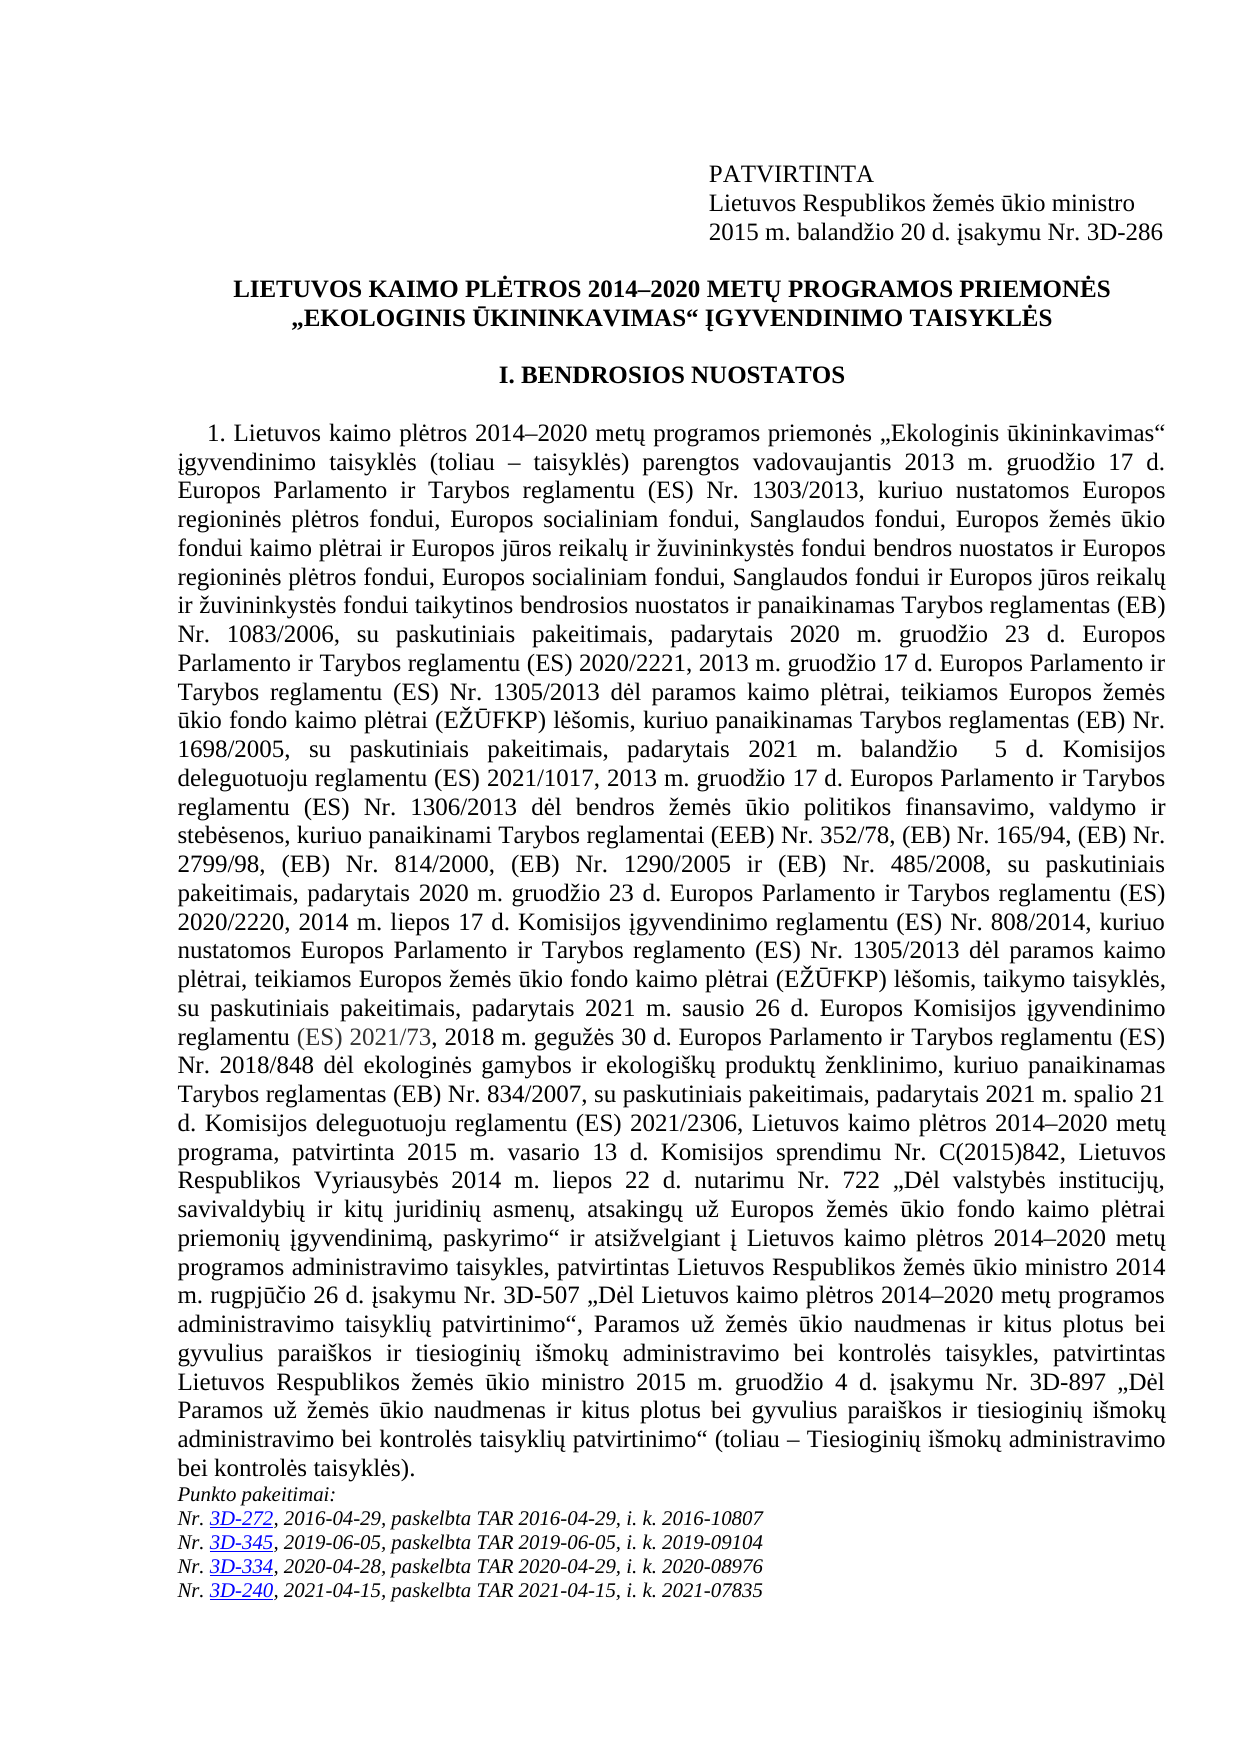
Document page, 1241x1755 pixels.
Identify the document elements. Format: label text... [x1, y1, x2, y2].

text Nr. 3D-334, 2020-04-28, paskelbta TAR 2020-04-29, i. k. 2020-08976 [177, 1554, 1167, 1578]
text Lietuvos Respublikos žemės ūkio ministro [709, 188, 1167, 217]
text I. BENDROSIOS NUOSTATOS [177, 361, 1167, 389]
text Nr. 3D-345, 2019-06-05, paskelbta TAR 2019-06-05, i. k. 2019-09104 [177, 1530, 1167, 1554]
text LIETUVOS Kaimo plėtros 2014–2020 mETŲ PROGRAMOS priemonĖS „EKOLOGINIS ŪKININKAVIMAS“ ĮGYVENDINIMO taisyklės [177, 274, 1167, 332]
text PATVIRTINTA [709, 159, 1167, 188]
text 1. Lietuvos kaimo plėtros 2014–2020 metų programos priemonės „Ekologinis ūkininkavimas“ įgyvendinimo taisyklės (toliau – taisyklės) parengtos vadovaujantis 2013 m. gruodžio 17 d. Europos Parlamento ir Tarybos reglamentu (ES) Nr. 1303/2013, kuriuo nustatomos Europos regioninės plėtros fondui, Europos socialiniam fondui, Sanglaudos fondui, Europos žemės ūkio fondui kaimo plėtrai ir Europos jūros reikalų ir žuvininkystės fondui bendros nuostatos ir Europos regioninės plėtros fondui, Europos socialiniam fondui, Sanglaudos fondui ir Europos jūros reikalų ir žuvininkystės fondui taikytinos bendrosios nuostatos ir panaikinamas Tarybos reglamentas (EB) Nr. 1083/2006, su paskutiniais pakeitimais, padarytais 2020 m. gruodžio 23 d. Europos Parlamento ir Tarybos reglamentu (ES) 2020/2221, 2013 m. gruodžio 17 d. Europos Parlamento ir Tarybos reglamentu (ES) Nr. 1305/2013 dėl paramos kaimo plėtrai, teikiamos Europos žemės ūkio fondo kaimo plėtrai (EŽŪFKP) lėšomis, kuriuo panaikinamas Tarybos reglamentas (EB) Nr. 1698/2005, su paskutiniais pakeitimais, padarytais 2021 m. balandžio 5 d. Komisijos deleguotuoju reglamentu (ES) 2021/1017, 2013 m. gruodžio 17 d. Europos Parlamento ir Tarybos reglamentu (ES) Nr. 1306/2013 dėl bendros žemės ūkio politikos finansavimo, valdymo ir stebėsenos, kuriuo panaikinami Tarybos reglamentai (EEB) Nr. 352/78, (EB) Nr. 165/94, (EB) Nr. 2799/98, (EB) Nr. 814/2000, (EB) Nr. 1290/2005 ir (EB) Nr. 485/2008, su paskutiniais pakeitimais, padarytais 2020 m. gruodžio 23 d. Europos Parlamento ir Tarybos reglamentu (ES) 2020/2220, 2014 m. liepos 17 d. Komisijos įgyvendinimo reglamentu (ES) Nr. 808/2014, kuriuo nustatomos Europos Parlamento ir Tarybos reglamento (ES) Nr. 1305/2013 dėl paramos kaimo plėtrai, teikiamos Europos žemės ūkio fondo kaimo plėtrai (EŽŪFKP) lėšomis, taikymo taisyklės, su paskutiniais pakeitimais, padarytais 2021 m. sausio 26 d. Europos Komisijos įgyvendinimo reglamentu (ES) 2021/73, 2018 m. gegužės 30 d. Europos Parlamento ir Tarybos reglamentu (ES) Nr. 2018/848 dėl ekologinės gamybos ir ekologiškų produktų ženklinimo, kuriuo panaikinamas Tarybos reglamentas (EB) Nr. 834/2007, su paskutiniais pakeitimais, padarytais 2021 m. spalio 21 d. Komisijos deleguotuoju reglamentu (ES) 2021/2306, Lietuvos kaimo plėtros 2014–2020 metų programa, patvirtinta 2015 m. vasario 13 d. Komisijos sprendimu Nr. C(2015)842, Lietuvos Respublikos Vyriausybės 2014 m. liepos 22 d. nutarimu Nr. 722 „Dėl valstybės institucijų, savivaldybių ir kitų juridinių asmenų, atsakingų už Europos žemės ūkio fondo kaimo plėtrai priemonių įgyvendinimą, paskyrimo“ ir atsižvelgiant į Lietuvos kaimo plėtros 2014–2020 metų programos administravimo taisykles, patvirtintas Lietuvos Respublikos žemės ūkio ministro 2014 m. rugpjūčio 26 d. įsakymu Nr. 3D-507 „Dėl Lietuvos kaimo plėtros 2014–2020 metų programos administravimo taisyklių patvirtinimo“, Paramos už žemės ūkio naudmenas ir kitus plotus bei gyvulius paraiškos ir tiesioginių išmokų administravimo bei kontrolės taisykles, patvirtintas Lietuvos Respublikos žemės ūkio ministro 2015 m. gruodžio 4 d. įsakymu Nr. 3D-897 „Dėl Paramos už žemės ūkio naudmenas ir kitus plotus bei gyvulius paraiškos ir tiesioginių išmokų administravimo bei kontrolės taisyklių patvirtinimo“ (toliau – Tiesioginių išmokų administravimo bei kontrolės taisyklės). [177, 418, 1167, 1482]
text 2015 m. balandžio 20 d. įsakymu Nr. 3D-286 [709, 217, 1167, 246]
text Punkto pakeitimai: [177, 1482, 1167, 1506]
text Nr. 3D-272, 2016-04-29, paskelbta TAR 2016-04-29, i. k. 2016-10807 [177, 1506, 1167, 1530]
text Nr. 3D-240, 2021-04-15, paskelbta TAR 2021-04-15, i. k. 2021-07835 [177, 1578, 1167, 1602]
